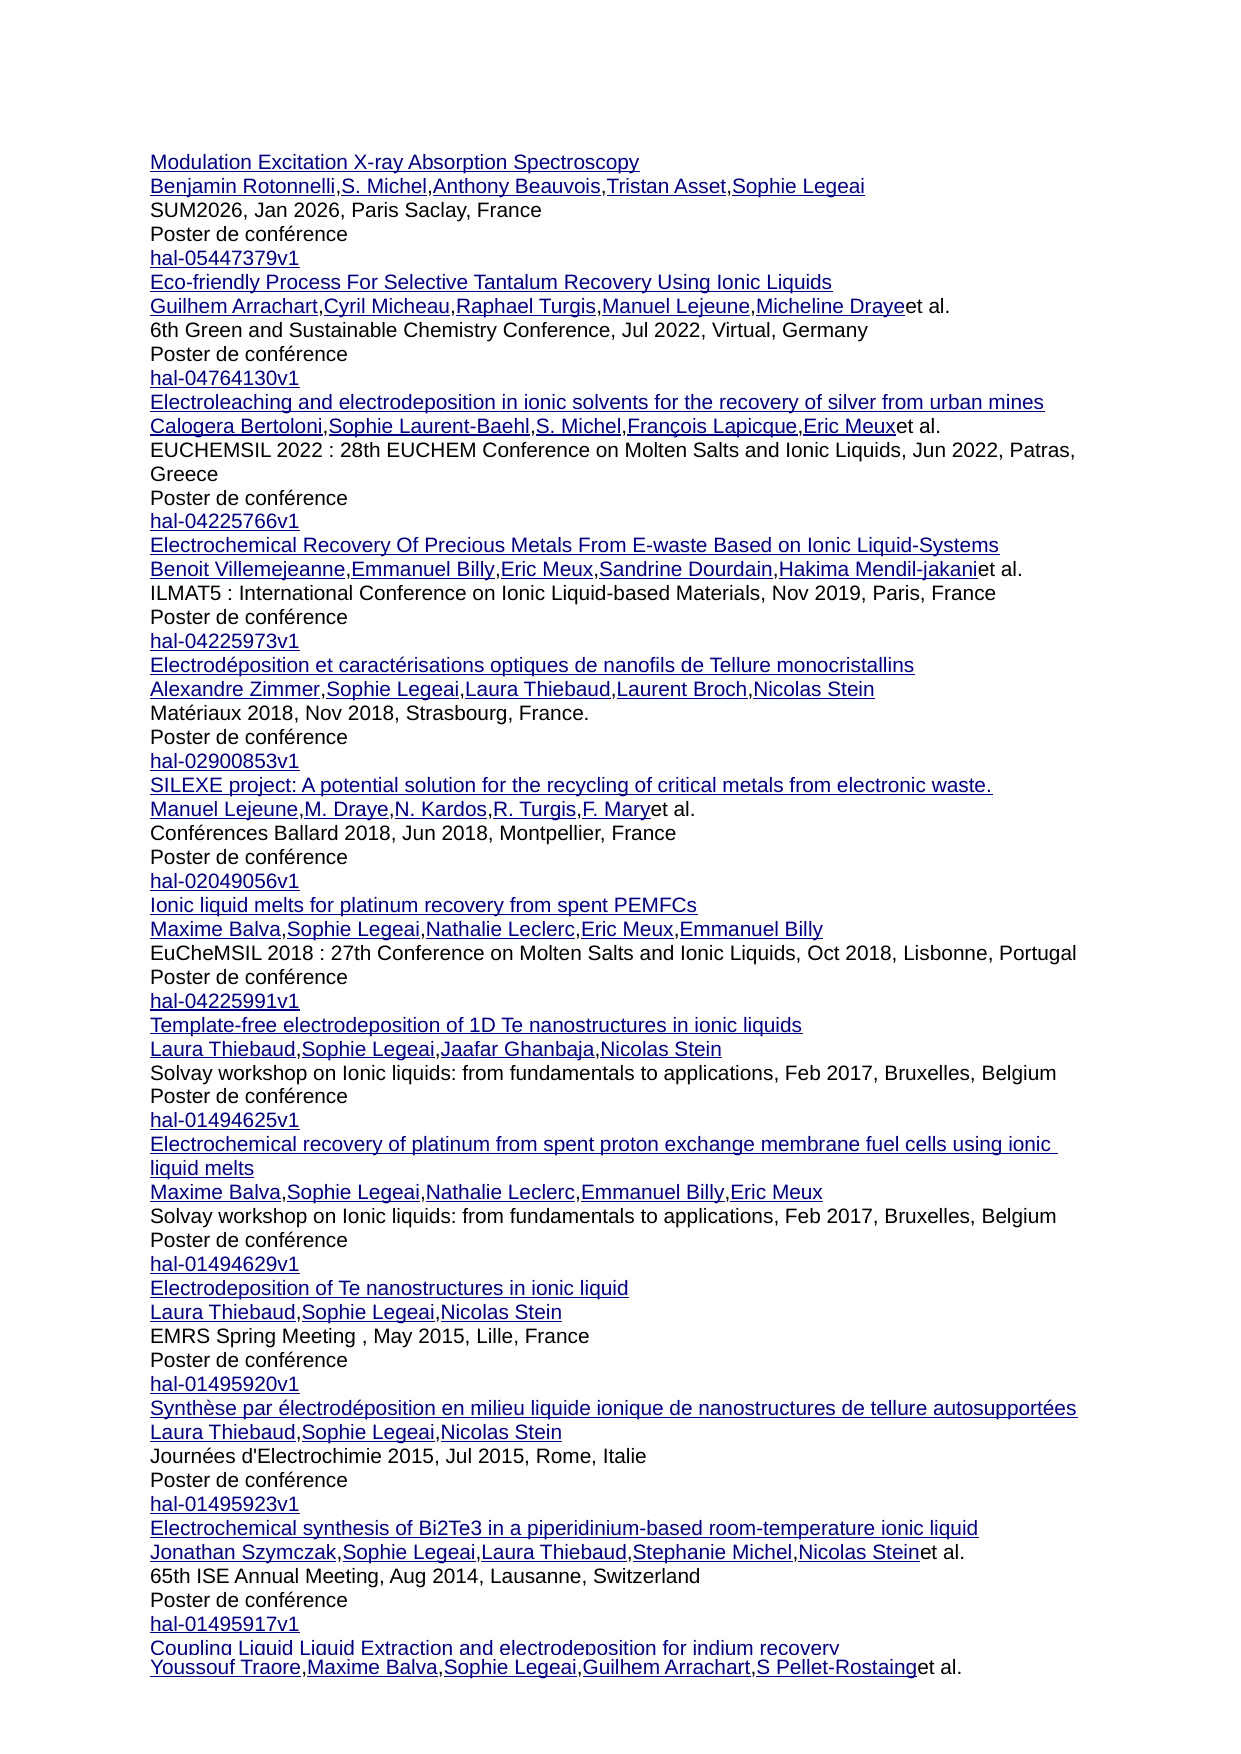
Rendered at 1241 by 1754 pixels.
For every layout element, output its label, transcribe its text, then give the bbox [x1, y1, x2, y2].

table_cell Electrochemical recovery of platinum from spent proton exchange membrane fuel cells using ionic liquid melts Maxime Balva,Sophie Legeai,Nathalie Leclerc,Emmanuel Billy,Eric Meux Solvay workshop on Ionic liquids: from fundamentals to applications, Feb 2017, Bruxelles, Belgium Poster de conférence hal-01494629v1 [150, 1132, 1090, 1276]
table_cell Electrochemical Recovery Of Precious Metals From E-waste Based on Ionic Liquid-Systems Benoit Villemejeanne,Emmanuel Billy,Eric Meux,Sandrine Dourdain,Hakima Mendil‐jakaniet al. ILMAT5 : International Conference on Ionic Liquid-based Materials, Nov 2019, Paris, France Poster de conférence hal-04225973v1 [150, 533, 1090, 653]
table_cell Electroleaching and electrodeposition in ionic solvents for the recovery of silver from urban mines Calogera Bertoloni,Sophie Laurent-Baehl,S. Michel,François Lapicque,Eric Meuxet al. EUCHEMSIL 2022 : 28th EUCHEM Conference on Molten Salts and Ionic Liquids, Jun 2022, Patras, Greece Poster de conférence hal-04225766v1 [150, 390, 1090, 533]
table_cell Eco-friendly Process For Selective Tantalum Recovery Using Ionic Liquids Guilhem Arrachart,Cyril Micheau,Raphael Turgis,Manuel Lejeune,Micheline Drayeet al. 6th Green and Sustainable Chemistry Conference, Jul 2022, Virtual, Germany Poster de conférence hal-04764130v1 [150, 270, 1090, 389]
table_header Investigation of the Electrochemical Behaviour of Ag and Pd in Deep Eutectic Solvents: Insights from Modulation Excitation X-ray Absorption Spectroscopy Benjamin Rotonnelli,S. Michel,Anthony Beauvois,Tristan Asset,Sophie Legeai SUM2026, Jan 2026, Paris Saclay, France Poster de conférence hal-05447379v1 [150, 150, 1090, 270]
table_cell SILEXE project: A potential solution for the recycling of critical metals from electronic waste. Manuel Lejeune,M. Draye,N. Kardos,R. Turgis,F. Maryet al. Conférences Ballard 2018, Jun 2018, Montpellier, France Poster de conférence hal-02049056v1 [150, 773, 1090, 893]
table_cell Coupling Liquid Liquid Extraction and electrodeposition for indium recovery Youssouf Traore,Maxime Balva,Sophie Legeai,Guilhem Arrachart,S Pellet-Rostainget al. [150, 1635, 1090, 1679]
table_cell Synthèse par électrodéposition en milieu liquide ionique de nanostructures de tellure autosupportées Laura Thiebaud,Sophie Legeai,Nicolas Stein Journées d'Electrochimie 2015, Jul 2015, Rome, Italie Poster de conférence hal-01495923v1 [150, 1396, 1090, 1516]
table_cell Ionic liquid melts for platinum recovery from spent PEMFCs Maxime Balva,Sophie Legeai,Nathalie Leclerc,Eric Meux,Emmanuel Billy EuCheMSIL 2018 : 27th Conference on Molten Salts and Ionic Liquids, Oct 2018, Lisbonne, Portugal Poster de conférence hal-04225991v1 [150, 893, 1090, 1012]
table_cell Electrochemical synthesis of Bi2Te3 in a piperidinium-based room-temperature ionic liquid Jonathan Szymczak,Sophie Legeai,Laura Thiebaud,Stephanie Michel,Nicolas Steinet al. 65th ISE Annual Meeting, Aug 2014, Lausanne, Switzerland Poster de conférence hal-01495917v1 [150, 1516, 1090, 1635]
table_cell Electrodeposition of Te nanostructures in ionic liquid Laura Thiebaud,Sophie Legeai,Nicolas Stein EMRS Spring Meeting , May 2015, Lille, France Poster de conférence hal-01495920v1 [150, 1276, 1090, 1396]
table_cell Template-free electrodeposition of 1D Te nanostructures in ionic liquids Laura Thiebaud,Sophie Legeai,Jaafar Ghanbaja,Nicolas Stein Solvay workshop on Ionic liquids: from fundamentals to applications, Feb 2017, Bruxelles, Belgium Poster de conférence hal-01494625v1 [150, 1013, 1090, 1132]
table_cell Electrodéposition et caractérisations optiques de nanofils de Tellure monocristallins Alexandre Zimmer,Sophie Legeai,Laura Thiebaud,Laurent Broch,Nicolas Stein Matériaux 2018, Nov 2018, Strasbourg, France. Poster de conférence hal-02900853v1 [150, 653, 1090, 773]
